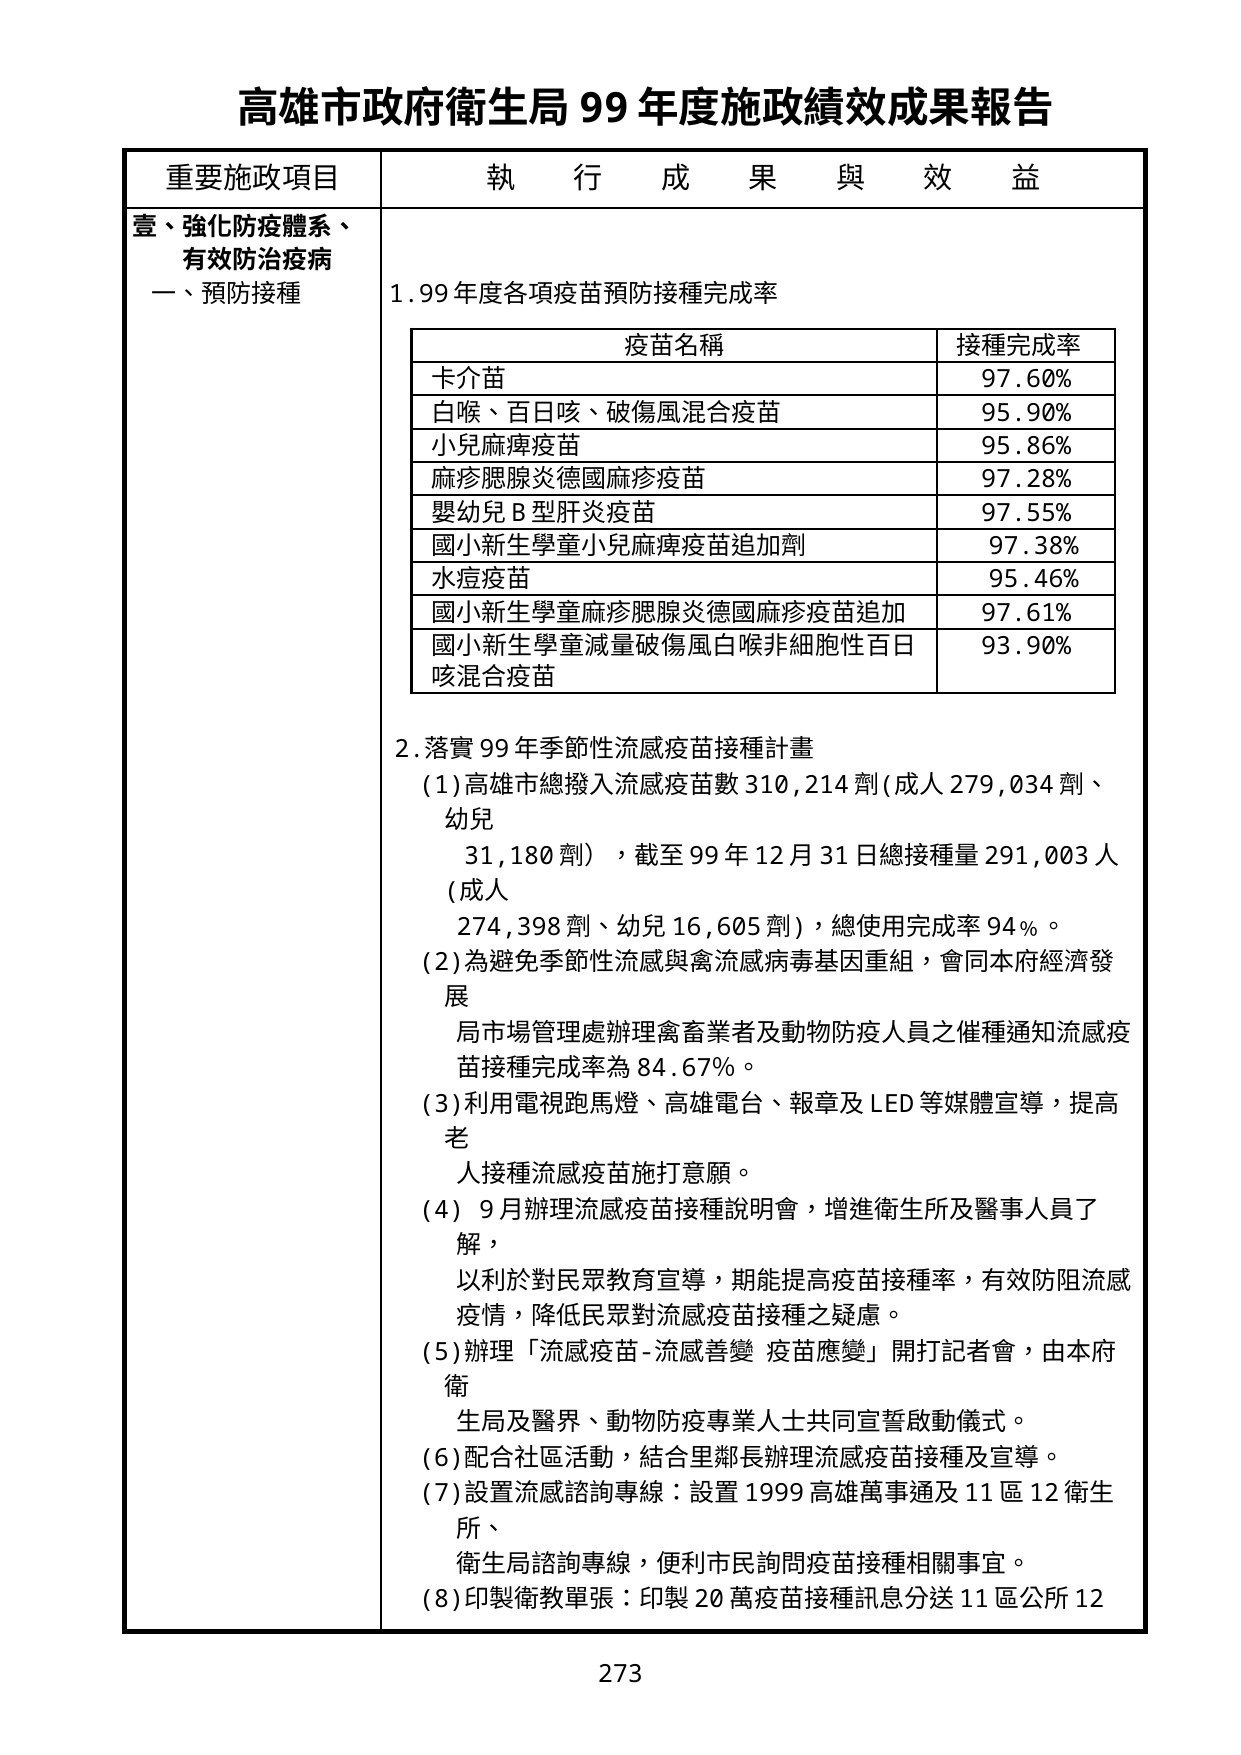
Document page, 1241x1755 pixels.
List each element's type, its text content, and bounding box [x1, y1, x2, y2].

table_cell 小兒麻痺疫苗 [413, 430, 936, 461]
text 高雄市政府衛生局99年度施政績效成果報告 [118, 98, 1122, 129]
table_cell 93.90% [938, 630, 1114, 692]
table_cell 國小新生學童麻疹腮腺炎德國麻疹疫苗追加 [413, 596, 936, 627]
table_cell 國小新生學童小兒麻痺疫苗追加劑 [413, 530, 936, 561]
table_cell 壹、強化防疫體系、 有效防治疫病 一、預防接種 [127, 209, 380, 1629]
table_header 接種完成率 [938, 330, 1114, 361]
table_header 疫苗名稱 [413, 330, 936, 361]
table_cell 95.90% [938, 396, 1114, 427]
table_cell 97.55% [938, 496, 1114, 527]
table_cell 97.38% [938, 530, 1114, 561]
table_cell 1.99年度各項疫苗預防接種完成率 2.落實99年季節性流感疫苗接種計畫 (1)高雄市總撥入流感疫苗數310,214劑(成人279,034劑、幼兒 31,180劑），截至99年12月31日總接種量291,003人(成人 274,398劑、幼兒16,605劑)，總使用完成率94﹪。 (2)為避免季節性流感與禽流感病毒基因重組，會同本府經濟發展 局市場管理處辦理禽畜業者及動物防疫人員之催種通知流感疫 苗接種完成率為84.67％。 (3)利用電視跑馬燈、高雄電台、報章及LED等媒體宣導，提高老 人接種流感疫苗施打意願。 (4) 9月辦理流感疫苗接種說明會，增進衛生所及醫事人員了解， 以利於對民眾教育宣導，期能提高疫苗接種率，有效防阻流感 疫情，降低民眾對流感疫苗接種之疑慮。 (5)辦理「流感疫苗-流感善變 疫苗應變」開打記者會，由本府衛 生局及醫界、動物防疫專業人士共同宣誓啟動儀式。 (6)配合社區活動，結合里鄰長辦理流感疫苗接種及宣導。 (7)設置流感諮詢專線：設置1999高雄萬事通及11區12衛生所、 衛生局諮詢專線，便利市民詢問疫苗接種相關事宜。 (8)印製衛教單張：印製20萬疫苗接種訊息分送11區公所12 [382, 209, 1143, 1629]
table_header 執 行 成 果 與 效 益 [382, 152, 1143, 207]
table_cell 國小新生學童減量破傷風白喉非細胞性百日咳混合疫苗 [413, 630, 936, 692]
table_cell 卡介苗 [413, 363, 936, 394]
table_cell 97.28% [938, 463, 1114, 494]
table_cell 嬰幼兒B型肝炎疫苗 [413, 496, 936, 527]
table_header 重要施政項目 [127, 152, 380, 207]
table_cell 97.61% [938, 596, 1114, 627]
table_cell 95.86% [938, 430, 1114, 461]
table_cell 麻疹腮腺炎德國麻疹疫苗 [413, 463, 936, 494]
table_cell 97.60% [938, 363, 1114, 394]
table_cell 水痘疫苗 [413, 563, 936, 594]
table_cell 95.46% [938, 563, 1114, 594]
table_cell 白喉、百日咳、破傷風混合疫苗 [413, 396, 936, 427]
